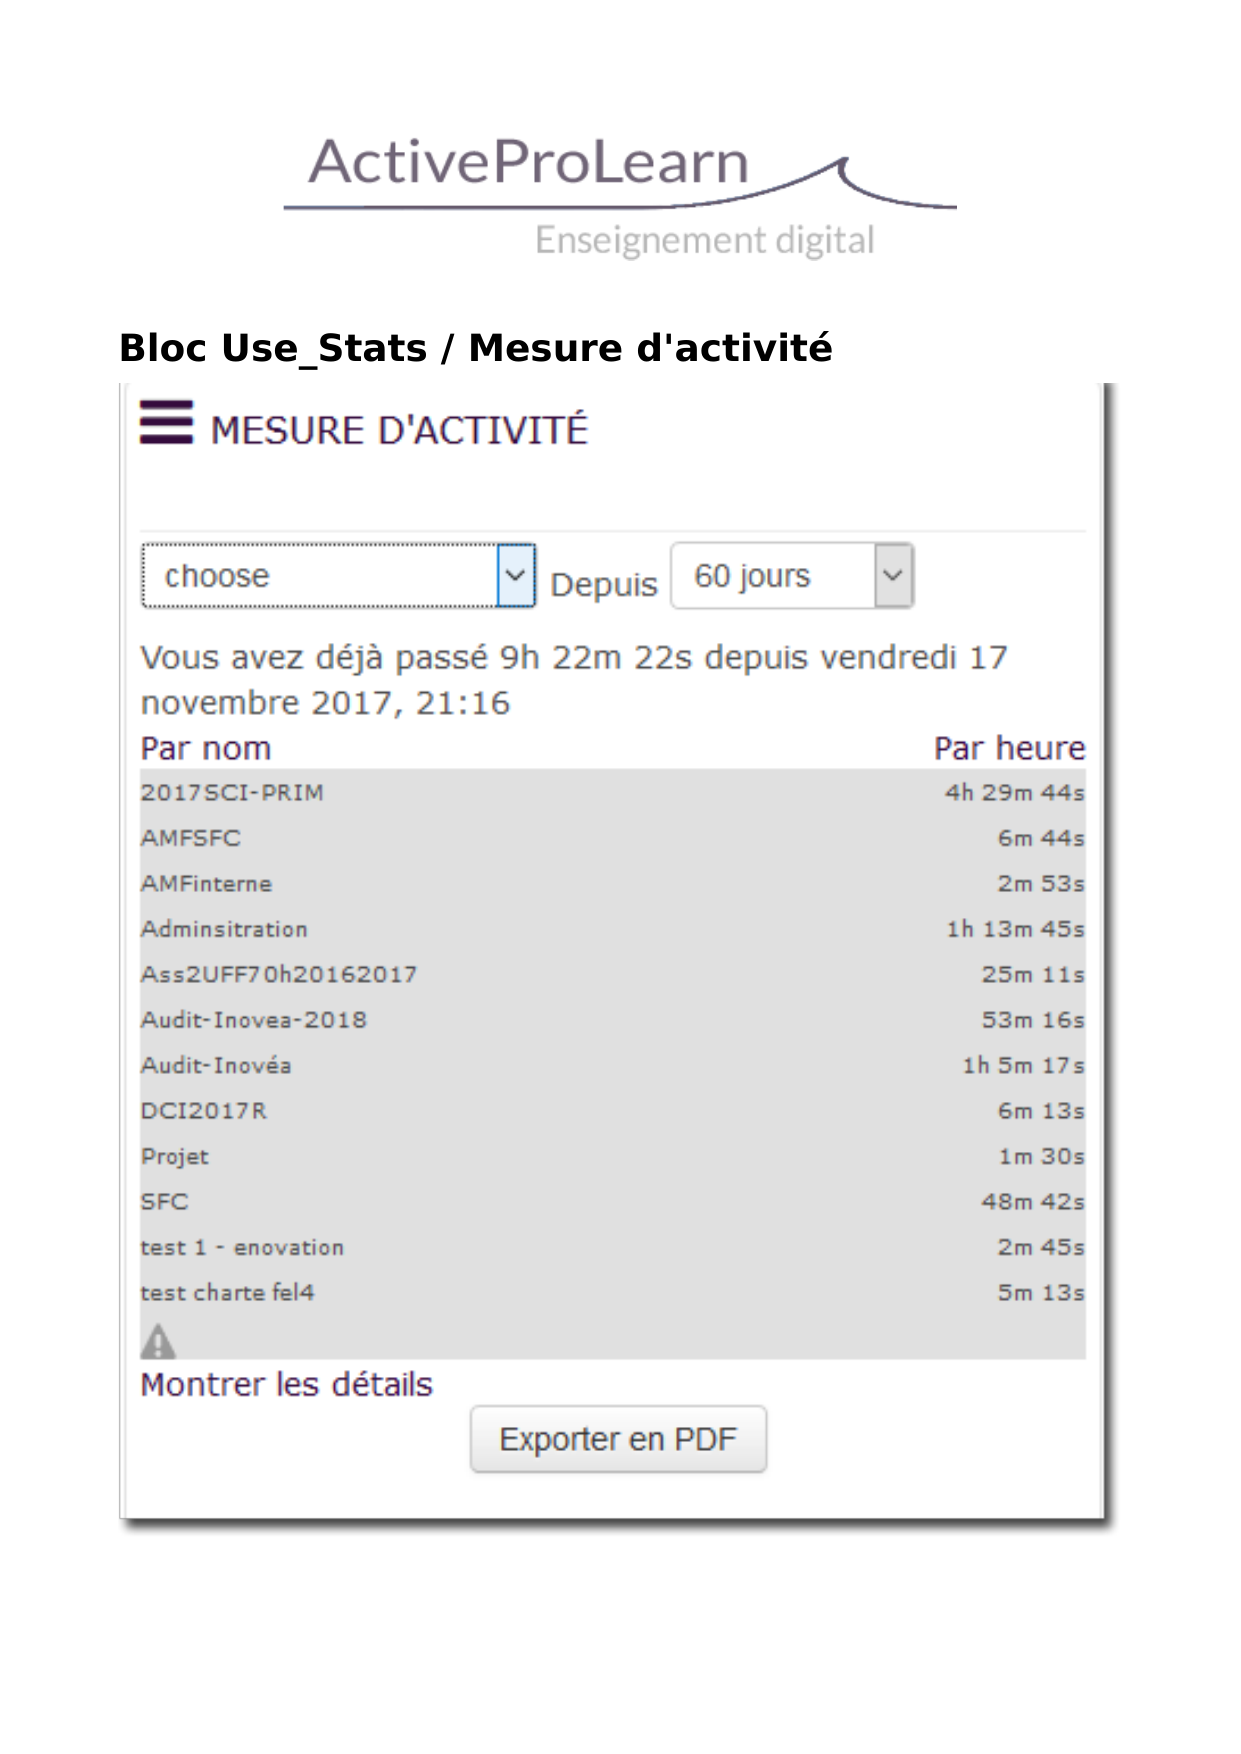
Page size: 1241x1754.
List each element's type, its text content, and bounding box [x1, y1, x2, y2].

picture [283, 118, 957, 261]
subtitle Bloc Use_Stats / Mesure d'activité [118, 327, 1122, 371]
picture [118, 383, 1123, 1551]
